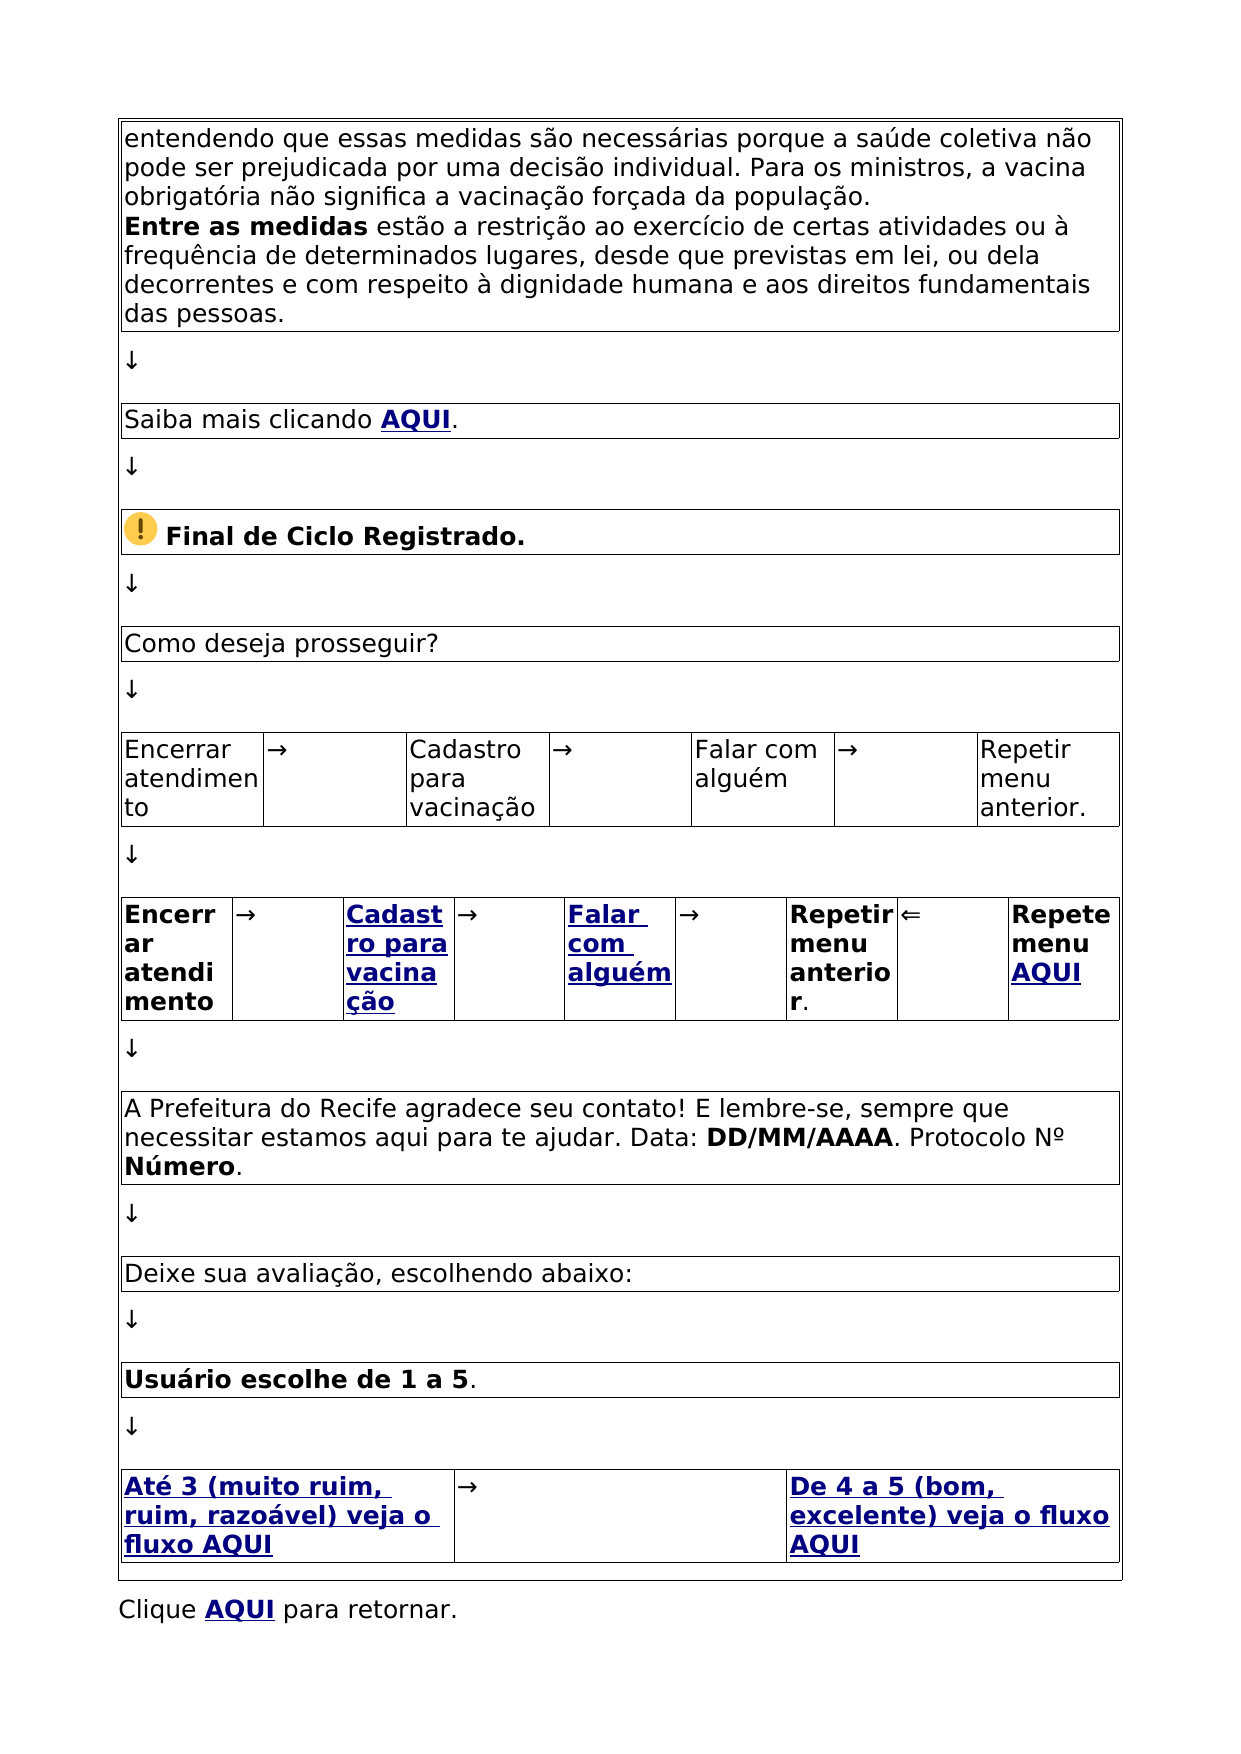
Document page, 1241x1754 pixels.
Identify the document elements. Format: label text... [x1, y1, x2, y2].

table_header → [835, 733, 977, 826]
table_header → [233, 898, 343, 1019]
table_header Cadastro para vacinação [407, 733, 549, 826]
table_header → [676, 898, 786, 1019]
table_header ↓ ↓ ↓ ↓ ↓ ↓ ↓ ↓ ↓ [119, 119, 1122, 1580]
table_header Encerrar atendimento [122, 898, 232, 1019]
table_header Usuário escolhe de 1 a 5. [122, 1363, 1119, 1397]
table_header entendendo que essas medidas são necessárias porque a saúde coletiva não pode ser prejudicada por uma decisão individual. Para os ministros, a vacina obrigatória não significa a vacinação forçada da população. Entre as medidas estão a restrição ao exercício de certas atividades ou à frequência de determinados lugares, desde que previstas em lei, ou dela decorrentes e com respeito à dignidade humana e aos direitos fundamentais das pessoas. [122, 122, 1119, 331]
table_header De 4 a 5 (bom, excelente) veja o fluxo AQUI [787, 1470, 1119, 1562]
table_header Encerrar atendimento [122, 733, 263, 826]
table_header Saiba mais clicando AQUI. [122, 404, 1119, 438]
table_header Deixe sua avaliação, escolhendo abaixo: [122, 1257, 1119, 1291]
table_header → [455, 898, 564, 1019]
table_header Final de Ciclo Registrado. [122, 510, 1119, 554]
table_header Falar com alguém [565, 898, 675, 1019]
table_header Como deseja prosseguir? [122, 627, 1119, 661]
table_header → [550, 733, 691, 826]
table_header Cadastro para vacinação [344, 898, 454, 1019]
table_header → [455, 1470, 786, 1562]
table_header Repetir menu anterior. [787, 898, 897, 1019]
table_header Falar com alguém [692, 733, 834, 826]
table_header → [264, 733, 406, 826]
table_header Repete menu AQUI [1009, 898, 1119, 1019]
table_header Repetir menu anterior. [978, 733, 1119, 826]
text Clique AQUI para retornar. [118, 1595, 1122, 1624]
table_header ⇐ [898, 898, 1008, 1019]
table_header Até 3 (muito ruim, ruim, razoável) veja o fluxo AQUI [122, 1470, 454, 1562]
table_header A Prefeitura do Recife agradece seu contato! E lembre-se, sempre que necessitar estamos aqui para te ajudar. Data: DD/MM/AAAA. Protocolo Nº Número. [122, 1092, 1119, 1184]
